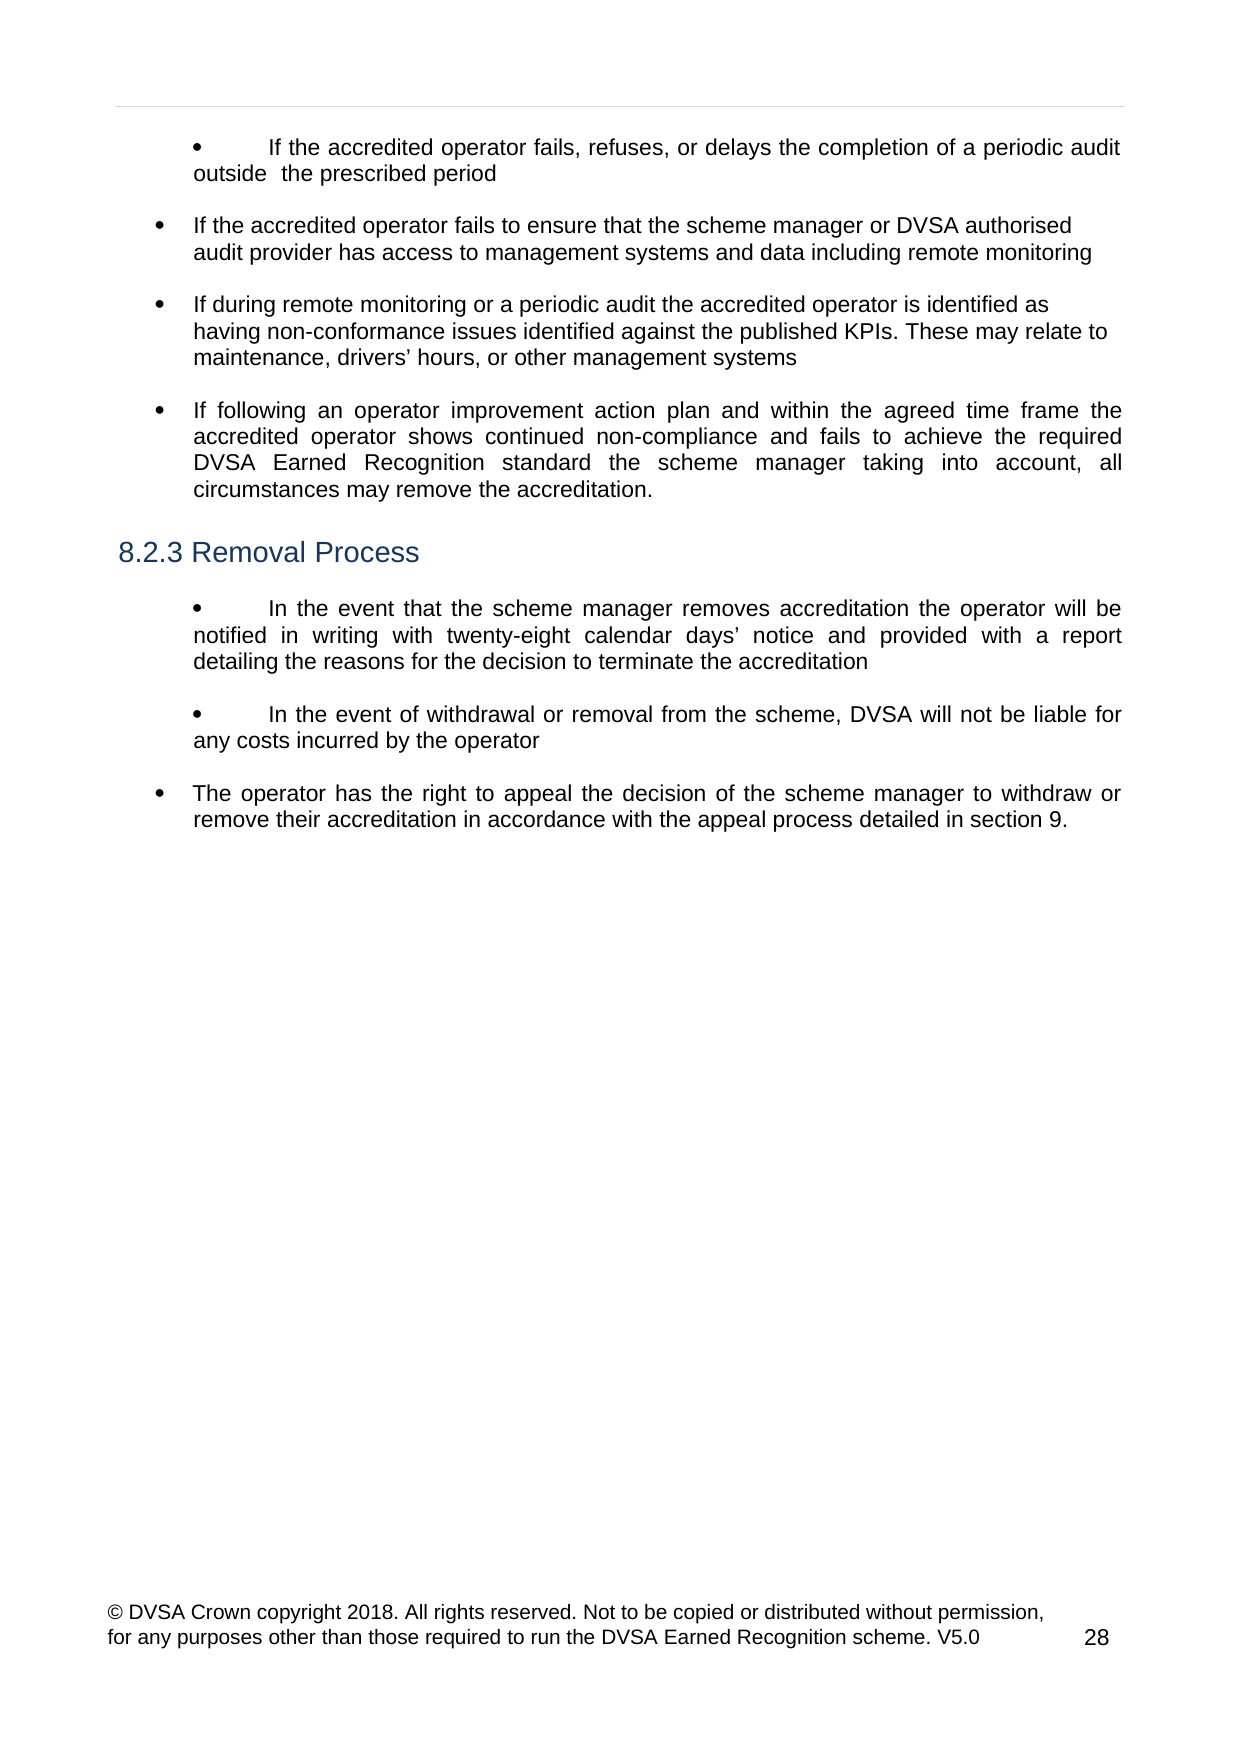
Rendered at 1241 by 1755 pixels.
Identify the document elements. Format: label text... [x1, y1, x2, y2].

list The operator has the right to appeal the decision of the scheme manager to withdraw or remove their accreditation in accordance with the appeal process detailed in section 9. [156, 779, 1123, 832]
list If during remote monitoring or a periodic audit the accredited operator is identified as having non-conformance issues identified against the published KPIs. These may relate to maintenance, drivers’ hours, or other management systems [156, 291, 1108, 370]
subtitle Removal Process [118, 536, 1241, 569]
list In the event of withdrawal or removal from the scheme, DVSA will not be liable for any costs incurred by the operator [193, 701, 1123, 753]
list If following an operator improvement action plan and within the agreed time frame the accredited operator shows continued non-compliance and fails to achieve the required DVSA Earned Recognition standard the scheme manager taking into account, all circumstances may remove the accreditation. [156, 397, 1123, 502]
list If the accredited operator fails, refuses, or delays the completion of a periodic audit outside the prescribed period [193, 133, 1123, 186]
list In the event that the scheme manager removes accreditation the operator will be notified in writing with twenty-eight calendar days’ notice and provided with a report detailing the reasons for the decision to terminate the accreditation [193, 595, 1123, 674]
list If the accredited operator fails to ensure that the scheme manager or DVSA authorised audit provider has access to management systems and data including remote monitoring [156, 212, 1123, 265]
